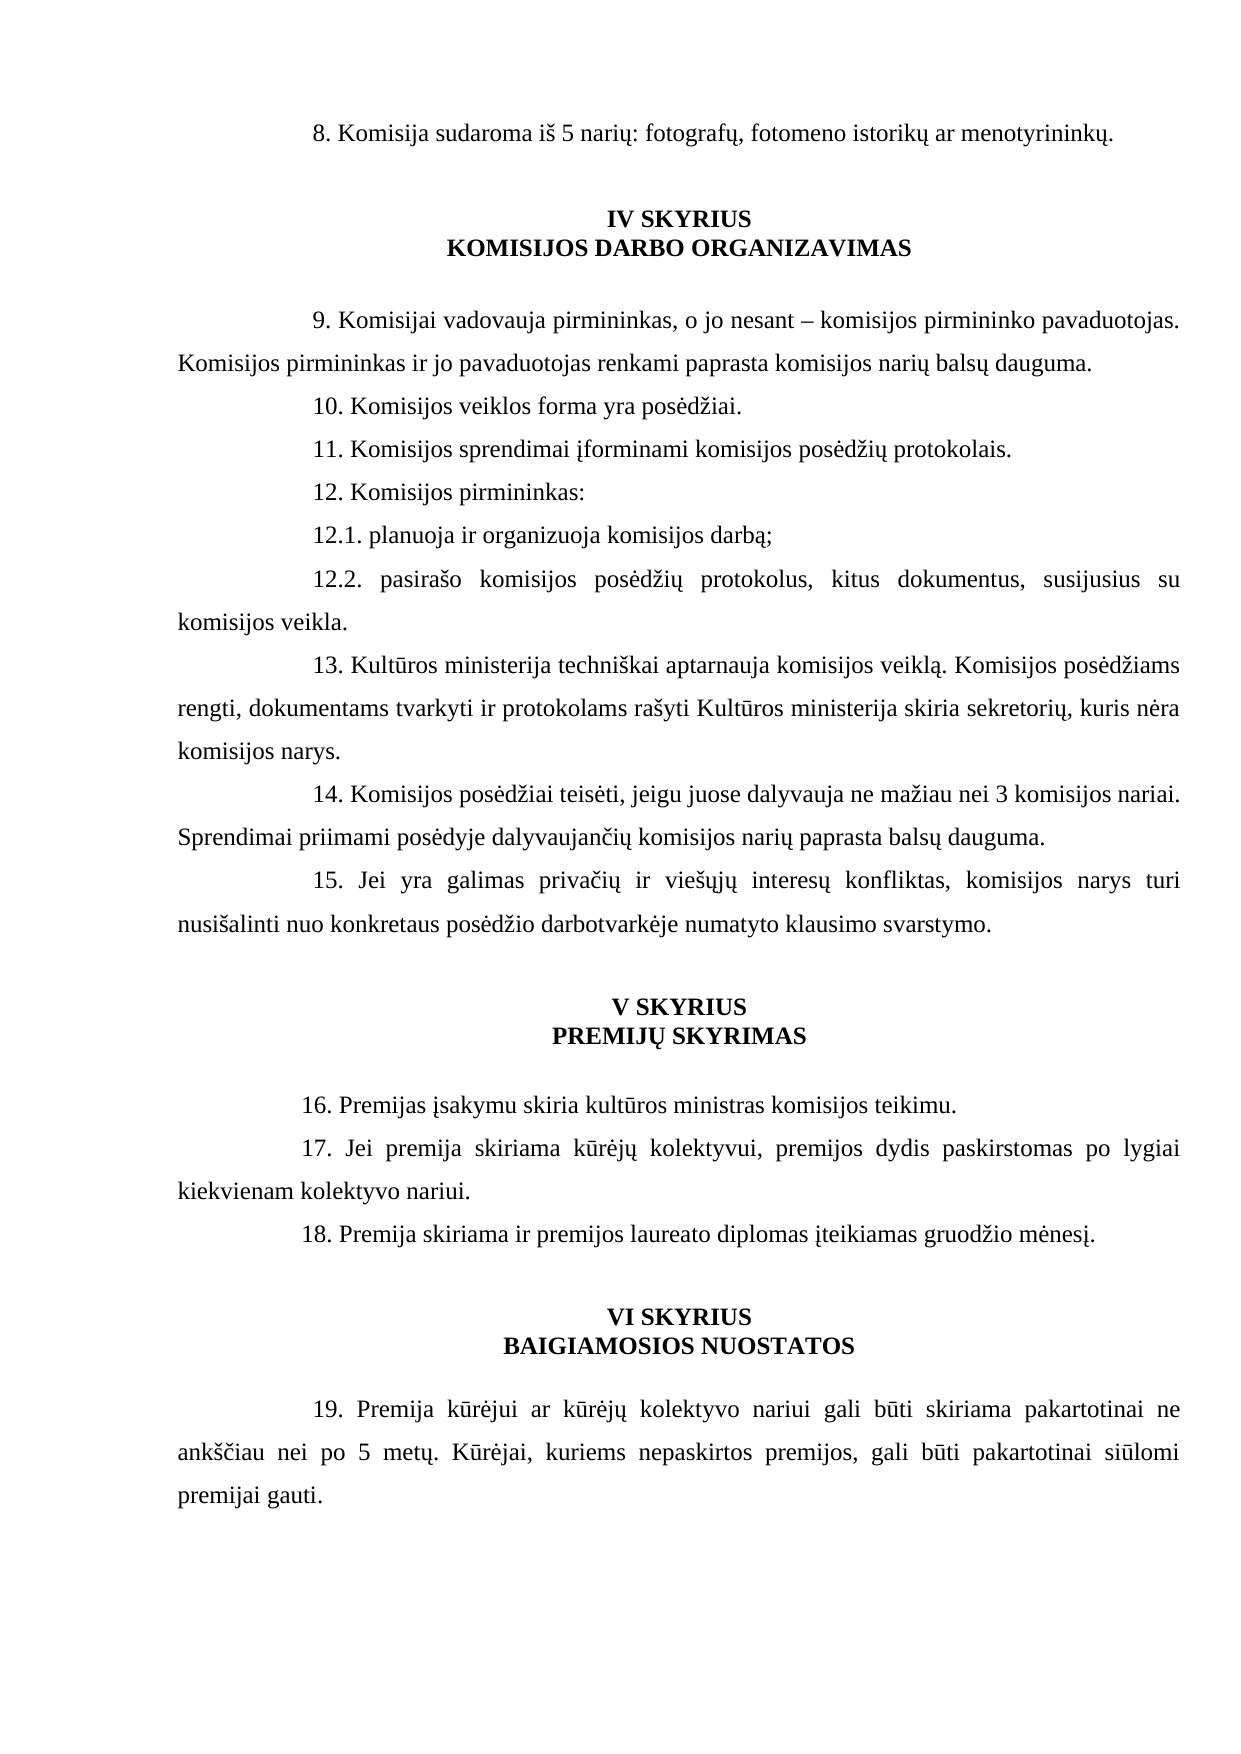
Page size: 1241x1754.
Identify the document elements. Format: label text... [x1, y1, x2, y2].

text PREMIJŲ SKYRIMAS [177, 1021, 1181, 1049]
text 16. Premijas įsakymu skiria kultūros ministras komisijos teikimu. [177, 1090, 1181, 1118]
text 10. Komisijos veiklos forma yra posėdžiai. [177, 391, 1181, 420]
text 12.1. planuoja ir organizuoja komisijos darbą; [177, 521, 1181, 549]
text V SKYRIUS [177, 992, 1181, 1021]
text 17. Jei premija skiriama kūrėjų kolektyvui, premijos dydis paskirstomas po lygiai kiekvienam kolektyvo nariui. [177, 1133, 1181, 1205]
text 8. Komisija sudaroma iš 5 narių: fotografų, fotomeno istorikų ar menotyrininkų. [177, 118, 1181, 147]
text IV SKYRIUS [177, 204, 1181, 233]
text 12. Komisijos pirmininkas: [177, 477, 1181, 506]
text BAIGIAMOSIOS NUOSTATOS [177, 1331, 1181, 1360]
text VI SKYRIUS [177, 1302, 1181, 1331]
text 12.2. pasirašo komisijos posėdžių protokolus, kitus dokumentus, susijusius su komisijos veikla. [177, 564, 1181, 636]
text 18. Premija skiriama ir premijos laureato diplomas įteikiamas gruodžio mėnesį. [177, 1219, 1181, 1248]
text 11. Komisijos sprendimai įforminami komisijos posėdžių protokolais. [177, 434, 1181, 463]
text 9. Komisijai vadovauja pirmininkas, o jo nesant – komisijos pirmininko pavaduotojas. Komisijos pirmininkas ir jo pavaduotojas renkami paprasta komisijos narių balsų dauguma. [177, 305, 1181, 377]
text 15. Jei yra galimas privačių ir viešųjų interesų konfliktas, komisijos narys turi nusišalinti nuo konkretaus posėdžio darbotvarkėje numatyto klausimo svarstymo. [177, 866, 1181, 937]
text 19. Premija kūrėjui ar kūrėjų kolektyvo nariui gali būti skiriama pakartotinai ne ankščiau nei po 5 metų. Kūrėjai, kuriems nepaskirtos premijos, gali būti pakartotinai siūlomi premijai gauti. [177, 1394, 1181, 1509]
text 13. Kultūros ministerija techniškai aptarnauja komisijos veiklą. Komisijos posėdžiams rengti, dokumentams tvarkyti ir protokolams rašyti Kultūros ministerija skiria sekretorių, kuris nėra komisijos narys. [177, 650, 1181, 765]
text 14. Komisijos posėdžiai teisėti, jeigu juose dalyvauja ne mažiau nei 3 komisijos nariai. Sprendimai priimami posėdyje dalyvaujančių komisijos narių paprasta balsų dauguma. [177, 779, 1181, 851]
text KOMISIJOS DARBO ORGANIZAVIMAS [177, 233, 1181, 262]
